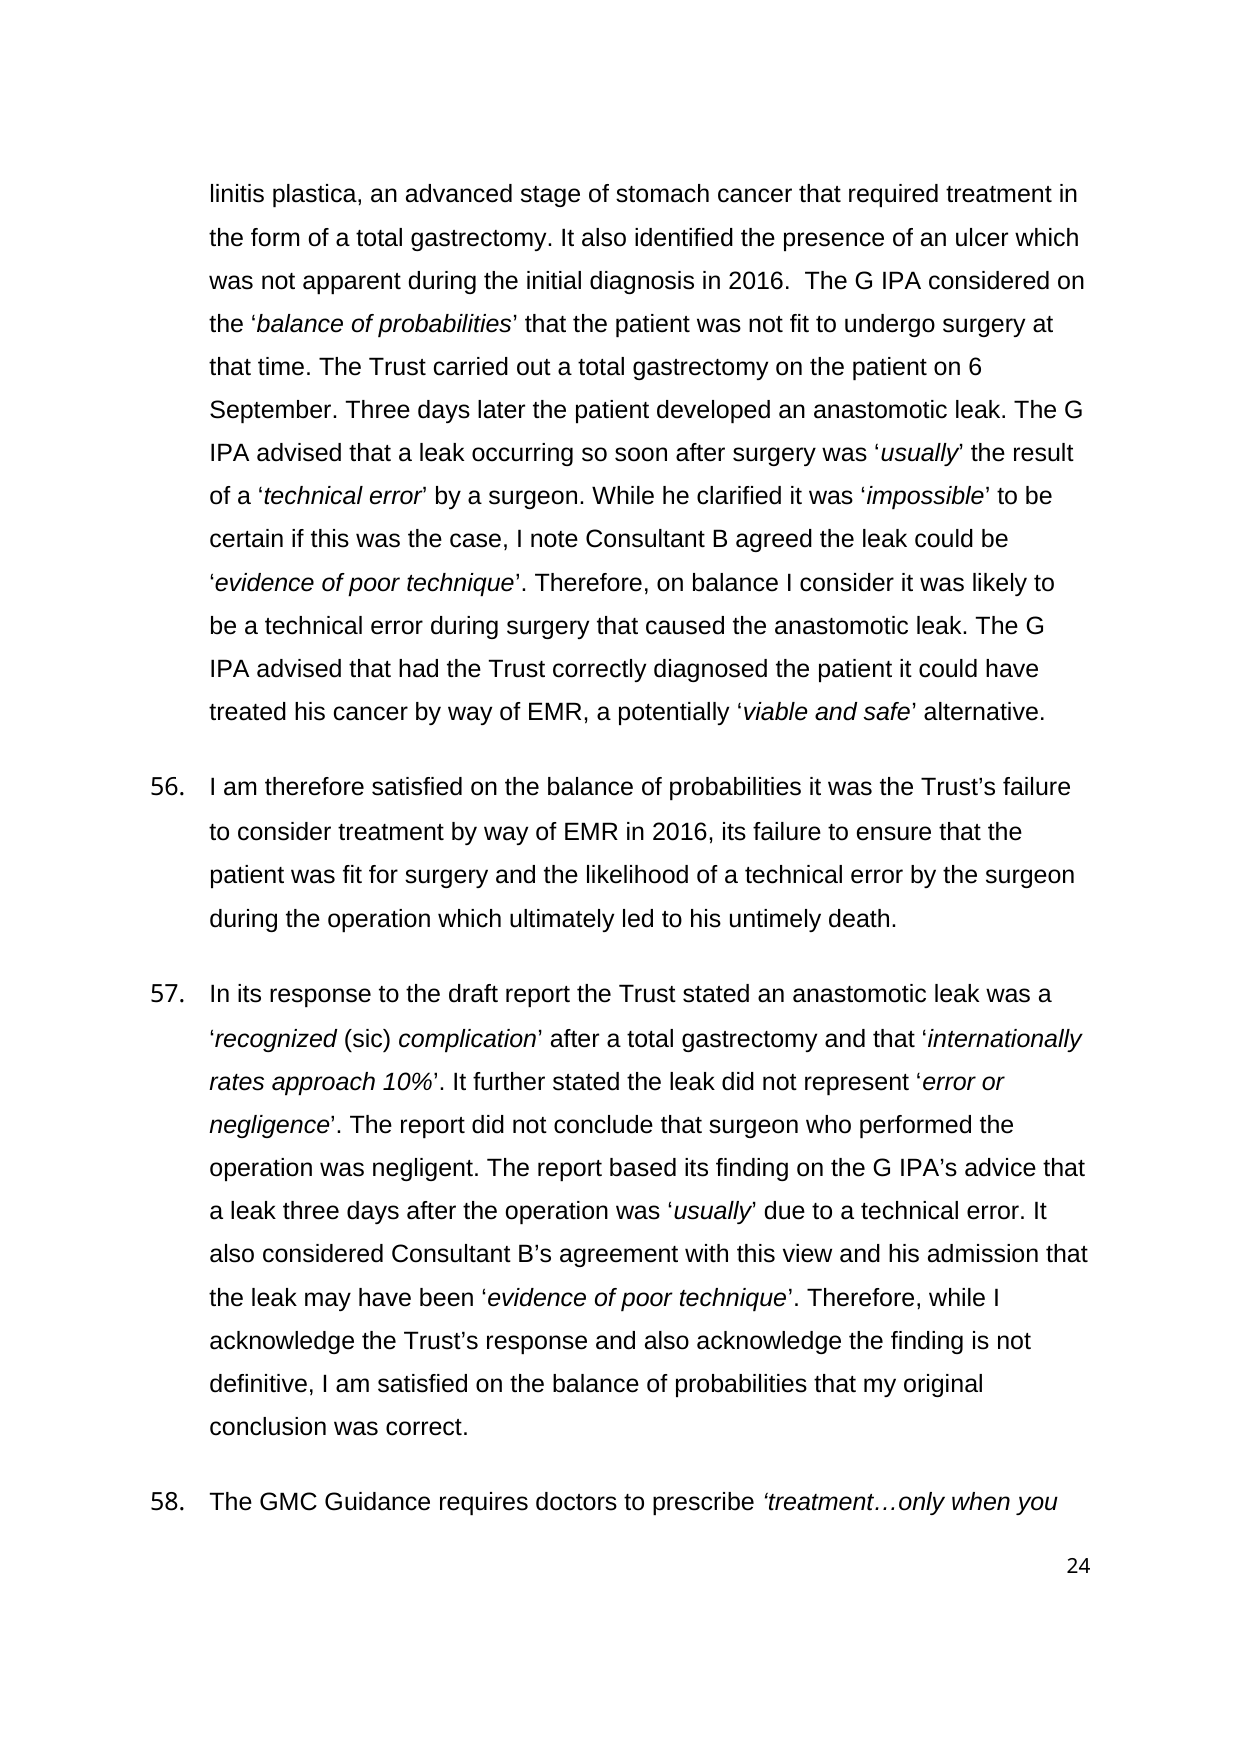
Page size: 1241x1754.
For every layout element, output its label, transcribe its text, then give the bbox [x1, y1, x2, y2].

list linitis plastica, an advanced stage of stomach cancer that required treatment in the form of a total gastrectomy. It also identified the presence of an ulcer which was not apparent during the initial diagnosis in 2016. The G IPA considered on the ‘balance of probabilities’ that the patient was not fit to undergo surgery at that time. The Trust carried out a total gastrectomy on the patient on 6 September. Three days later the patient developed an anastomotic leak. The G IPA advised that a leak occurring so soon after surgery was ‘usually’ the result of a ‘technical error’ by a surgeon. While he clarified it was ‘impossible’ to be certain if this was the case, I note Consultant B agreed the leak could be ‘evidence of poor technique’. Therefore, on balance I consider it was likely to be a technical error during surgery that caused the anastomotic leak. The G IPA advised that had the Trust correctly diagnosed the patient it could have treated his cancer by way of EMR, a potentially ‘viable and safe’ alternative. [150, 179, 1090, 726]
list The GMC Guidance requires doctors to prescribe ‘treatment…only when you [150, 1484, 1090, 1518]
list I am therefore satisfied on the balance of probabilities it was the Trust’s failure to consider treatment by way of EMR in 2016, its failure to ensure that the patient was fit for surgery and the likelihood of a technical error by the surgeon during the operation which ultimately led to his untimely death. [150, 769, 1090, 932]
list In its response to the draft report the Trust stated an anastomotic leak was a ‘recognized (sic) complication’ after a total gastrectomy and that ‘internationally rates approach 10%’. It further stated the leak did not represent ‘error or negligence’. The report did not conclude that surgeon who performed the operation was negligent. The report based its finding on the G IPA’s advice that a leak three days after the operation was ‘usually’ due to a technical error. It also considered Consultant B’s agreement with this view and his admission that the leak may have been ‘evidence of poor technique’. Therefore, while I acknowledge the Trust’s response and also acknowledge the finding is not definitive, I am satisfied on the balance of probabilities that my original conclusion was correct. [150, 975, 1090, 1441]
